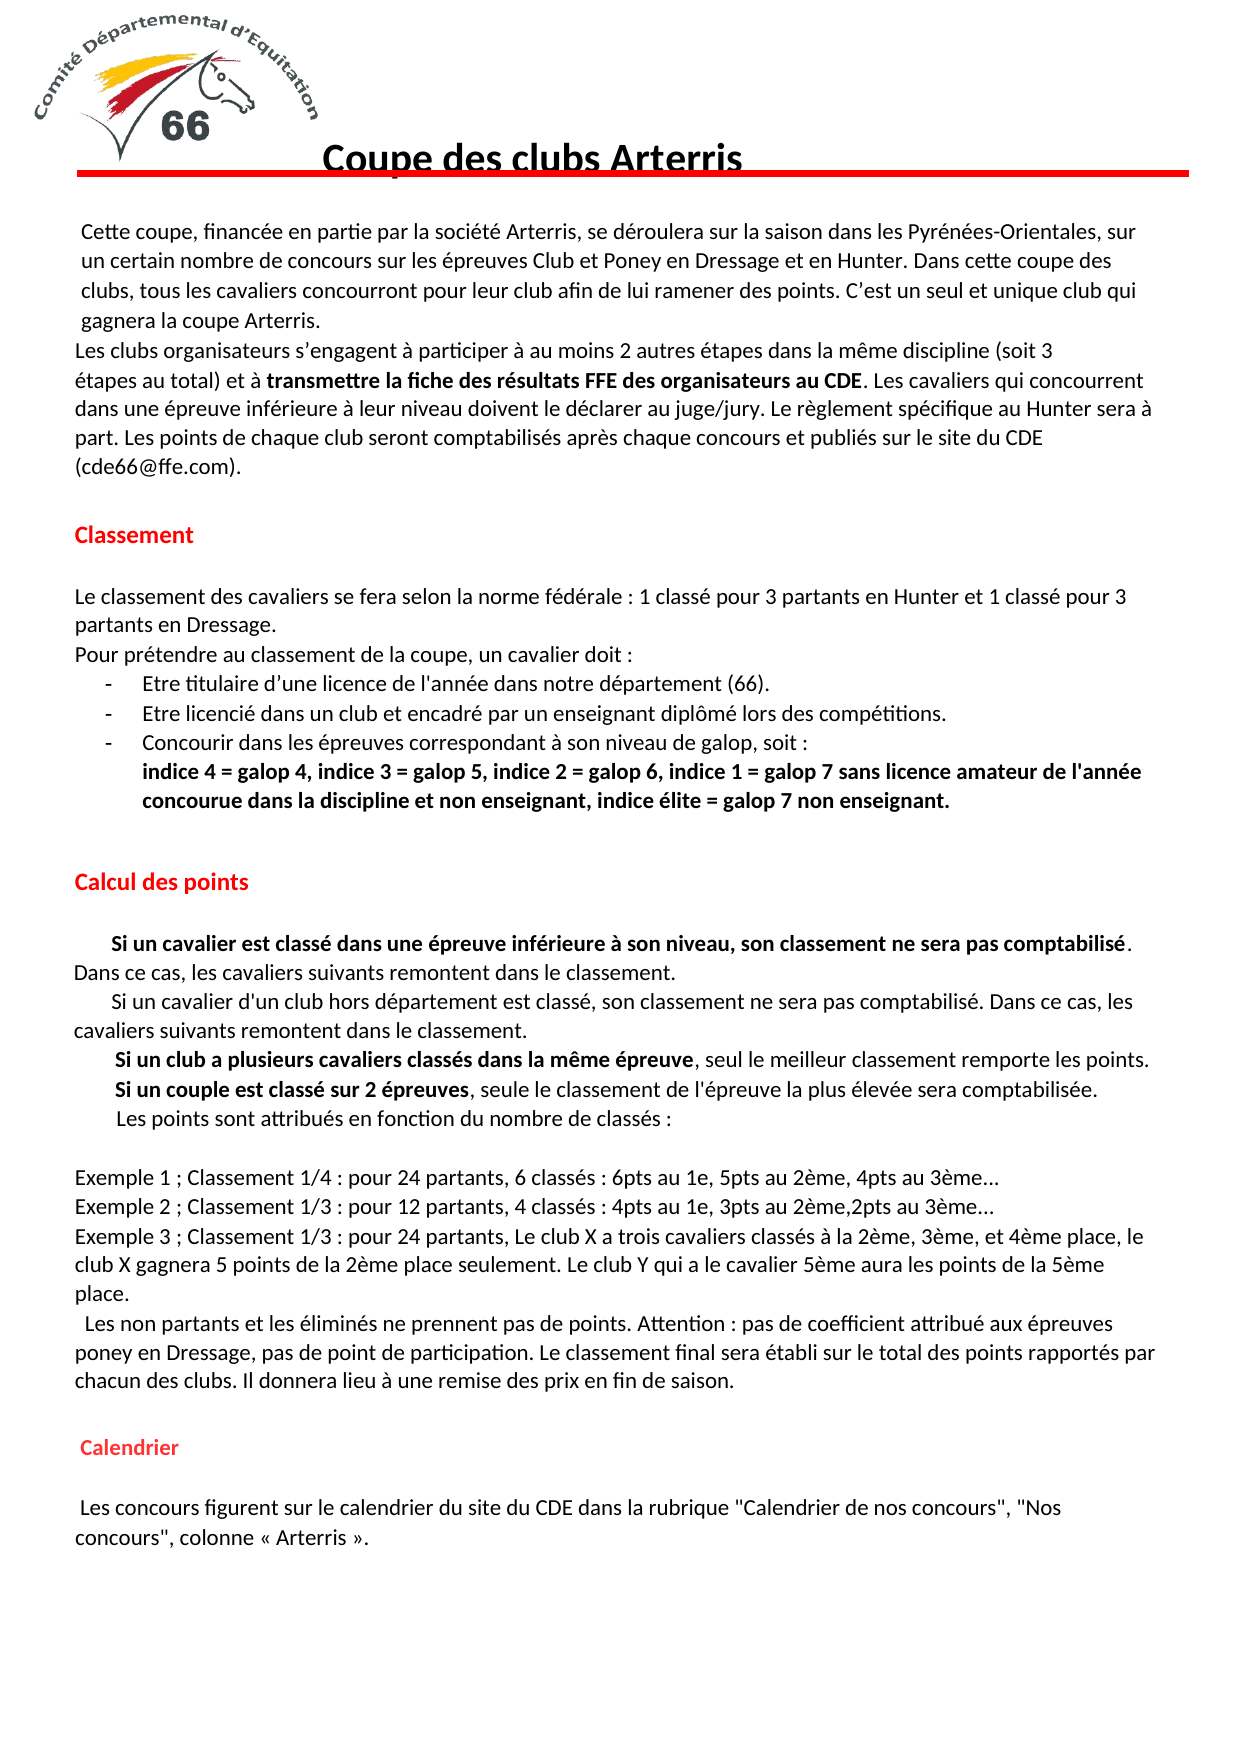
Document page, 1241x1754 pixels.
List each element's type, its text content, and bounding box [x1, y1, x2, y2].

picture [24, 0, 330, 168]
text Les non partants et les éliminés ne prennent pas de points. Attention : pas de coefficient attribué aux épreuves poney en Dressage, pas de point de participation. Le classement final sera établi sur le total des points rapportés par chacun des clubs. Il donnera lieu à une remise des prix en fin de saison. [74, 1309, 1164, 1394]
text Calendrier [75, 1433, 1164, 1461]
text Exemple 3 ; Classement 1/3 : pour 24 partants, Le club X a trois cavaliers classés à la 2ème, 3ème, et 4ème place, le club X gagnera 5 points de la 2ème place seulement. Le club Y qui a le cavalier 5ème aura les points de la 5ème place. [74, 1222, 1164, 1307]
text Exemple 2 ; Classement 1/3 : pour 12 partants, 4 classés : 4pts au 1e, 3pts au 2ème,2pts au 3ème... [74, 1192, 1164, 1220]
list Etre titulaire d’une licence de l'année dans notre département (66). [104, 669, 1164, 697]
text Les concours figurent sur le calendrier du site du CDE dans la rubrique "Calendrier de nos concours", "Nos concours", colonne « Arterris ». [75, 1493, 1164, 1551]
list Etre licencié dans un club et encadré par un enseignant diplômé lors des compétitions. [104, 699, 1164, 727]
text Les points sont attribués en fonction du nombre de classés : [73, 1104, 1164, 1132]
text Si un club a plusieurs cavaliers classés dans la même épreuve, seul le meilleur classement remporte les points. [73, 1046, 1164, 1073]
text Si un cavalier est classé dans une épreuve inférieure à son niveau, son classement ne sera pas comptabilisé. Dans ce cas, les cavaliers suivants remontent dans le classement. [73, 929, 1164, 986]
subtitle Classement [74, 511, 1164, 552]
text Exemple 1 ; Classement 1/4 : pour 24 partants, 6 classés : 6pts au 1e, 5pts au 2ème, 4pts au 3ème... [74, 1163, 1164, 1191]
text Si un couple est classé sur 2 épreuves, seule le classement de l'épreuve la plus élevée sera comptabilisée. [73, 1075, 1164, 1103]
subtitle Calcul des points [74, 858, 1164, 899]
text Si un cavalier d'un club hors département est classé, son classement ne sera pas comptabilisé. Dans ce cas, les cavaliers suivants remontent dans le classement. [73, 987, 1164, 1044]
text Le classement des cavaliers se fera selon la norme fédérale : 1 classé pour 3 partants en Hunter et 1 classé pour 3 partants en Dressage. [74, 582, 1164, 639]
list Concourir dans les épreuves correspondant à son niveau de galop, soit : [104, 728, 1164, 756]
text Les clubs organisateurs s’engagent à participer à au moins 2 autres étapes dans la même discipline (soit 3 [75, 336, 1164, 364]
list indice 4 = galop 4, indice 3 = galop 5, indice 2 = galop 6, indice 1 = galop 7 sans licence amateur de l'année concourue dans la discipline et non enseignant, indice élite = galop 7 non enseignant. [104, 757, 1164, 814]
text Cette coupe, financée en partie par la société Arterris, se déroulera sur la saison dans les Pyrénées-Orientales, sur un certain nombre de concours sur les épreuves Club et Poney en Dressage et en Hunter. Dans cette coupe des clubs, tous les cavaliers concourront pour leur club afin de lui ramener des points. C’est un seul et unique club qui gagnera la coupe Arterris. [81, 217, 1164, 334]
text Pour prétendre au classement de la coupe, un cavalier doit : [74, 640, 1164, 668]
text étapes au total) et à transmettre la fiche des résultats FFE des organisateurs au CDE. Les cavaliers qui concourrent dans une épreuve inférieure à leur niveau doivent le déclarer au juge/jury. Le règlement spécifique au Hunter sera à part. Les points de chaque club seront comptabilisés après chaque concours et publiés sur le site du CDE (cde66@ffe.com). [74, 366, 1164, 480]
